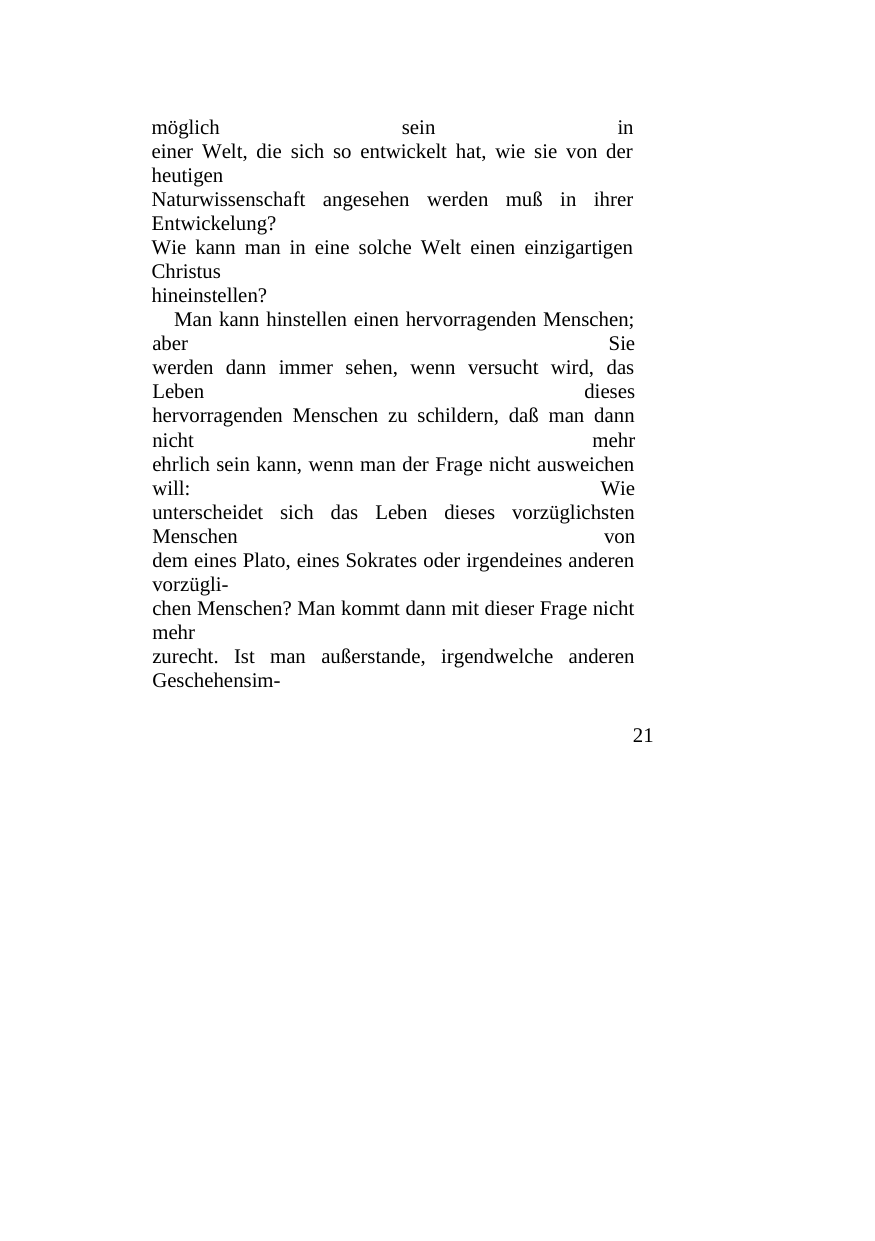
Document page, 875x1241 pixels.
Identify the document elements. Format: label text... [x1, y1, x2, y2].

text Man kann hinstellen einen hervorragenden Menschen; aber Sie werden dann immer sehen, wenn versucht wird, das Leben dieses hervorragenden Menschen zu schildern, daß man dann nicht mehr ehrlich sein kann, wenn man der Frage nicht ausweichen will: Wie unterscheidet sich das Leben dieses vorzüglichsten Menschen von dem eines Plato, eines Sokrates oder irgendeines anderen vorzügli- chen Menschen? Man kommt dann mit dieser Frage nicht mehr zurecht. Ist man außerstande, irgendwelche anderen Geschehensim- [152, 307, 635, 692]
text 21 [633, 723, 748, 747]
text möglich sein in einer Welt, die sich so entwickelt hat, wie sie von der heutigen Naturwissenschaft angesehen werden muß in ihrer Entwickelung? Wie kann man in eine solche Welt einen einzigartigen Christus hineinstellen? [151, 115, 633, 307]
